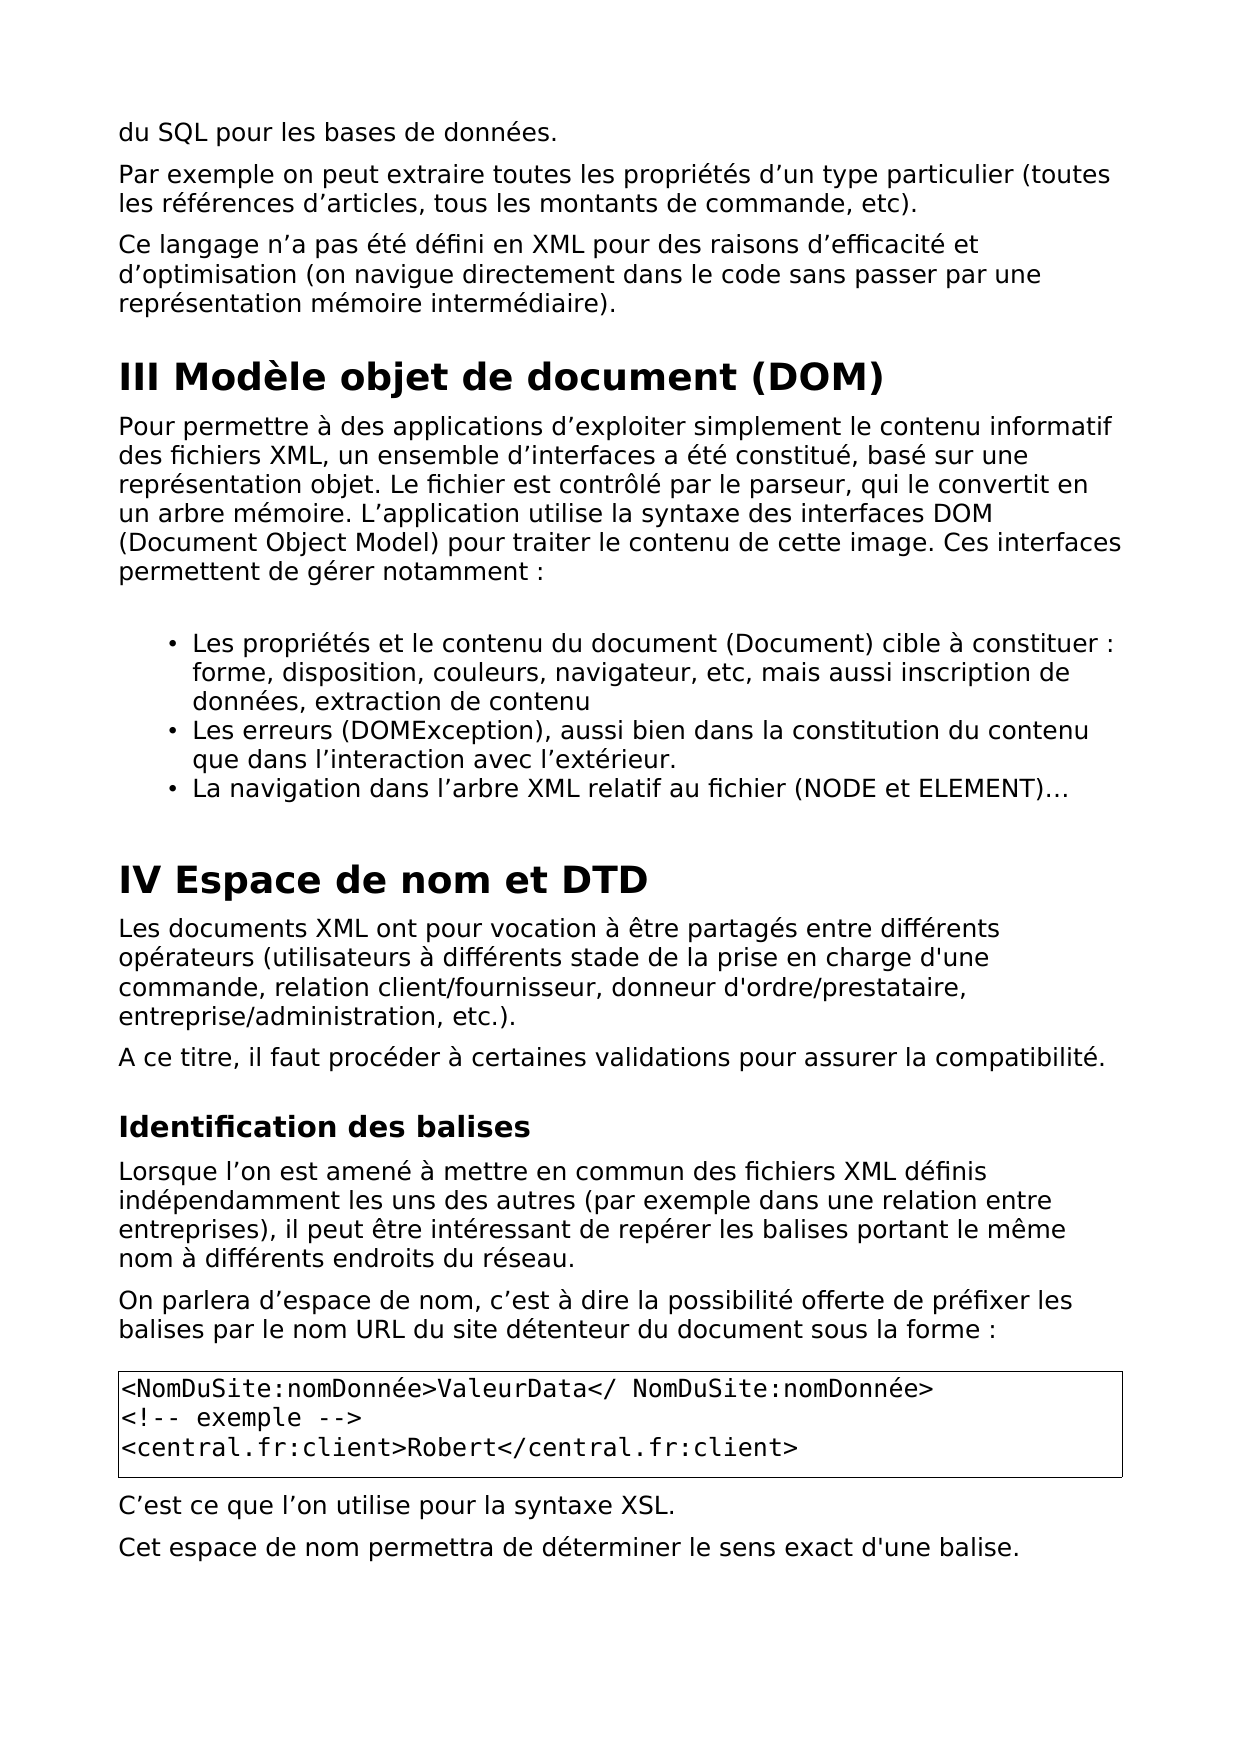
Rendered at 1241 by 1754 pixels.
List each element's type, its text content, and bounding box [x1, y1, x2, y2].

text Pour permettre à des applications d’exploiter simplement le contenu informatif des fichiers XML, un ensemble d’interfaces a été constitué, basé sur une représentation objet. Le fichier est contrôlé par le parseur, qui le convertit en un arbre mémoire. L’application utilise la syntaxe des interfaces DOM (Document Object Model) pour traiter le contenu de cette image. Ces interfaces permettent de gérer notamment : [118, 412, 1122, 587]
text Par exemple on peut extraire toutes les propriétés d’un type particulier (toutes les références d’articles, tous les montants de commande, etc). [118, 160, 1122, 218]
table_header <NomDuSite:nomDonnée>ValeurData</ NomDuSite:nomDonnée> <!-- exemple --> <central.fr:client>Robert</central.fr:client> [119, 1372, 1122, 1477]
text Lorsque l’on est amené à mettre en commun des fichiers XML définis indépendamment les uns des autres (par exemple dans une relation entre entreprises), il peut être intéressant de repérer les balises portant le même nom à différents endroits du réseau. [118, 1157, 1122, 1273]
text On parlera d’espace de nom, c’est à dire la possibilité offerte de préfixer les balises par le nom URL du site détenteur du document sous la forme : [118, 1286, 1122, 1344]
text Cet espace de nom permettra de déterminer le sens exact d'une balise. [118, 1533, 1122, 1562]
text du SQL pour les bases de données. [118, 118, 1122, 147]
text C’est ce que l’on utilise pour la syntaxe XSL. [118, 1492, 1122, 1521]
text A ce titre, il faut procéder à certaines validations pour assurer la compatibilité. [118, 1043, 1122, 1073]
list Les propriétés et le contenu du document (Document) cible à constituer : forme, disposition, couleurs, navigateur, etc, mais aussi inscription de données, extraction de contenu [177, 629, 1122, 716]
subtitle Identification des balises [118, 1110, 1122, 1144]
subtitle III Modèle objet de document (DOM) [118, 356, 1122, 399]
text Ce langage n’a pas été défini en XML pour des raisons d’efficacité et d’optimisation (on navigue directement dans le code sans passer par une représentation mémoire intermédiaire). [118, 231, 1122, 318]
subtitle IV Espace de nom et DTD [118, 858, 1122, 902]
list La navigation dans l’arbre XML relatif au fichier (NODE et ELEMENT)… [177, 774, 1122, 804]
list Les erreurs (DOMException), aussi bien dans la constitution du contenu que dans l’interaction avec l’extérieur. [177, 716, 1122, 774]
text Les documents XML ont pour vocation à être partagés entre différents opérateurs (utilisateurs à différents stade de la prise en charge d'une commande, relation client/fournisseur, donneur d'ordre/prestataire, entreprise/administration, etc.). [118, 914, 1122, 1031]
